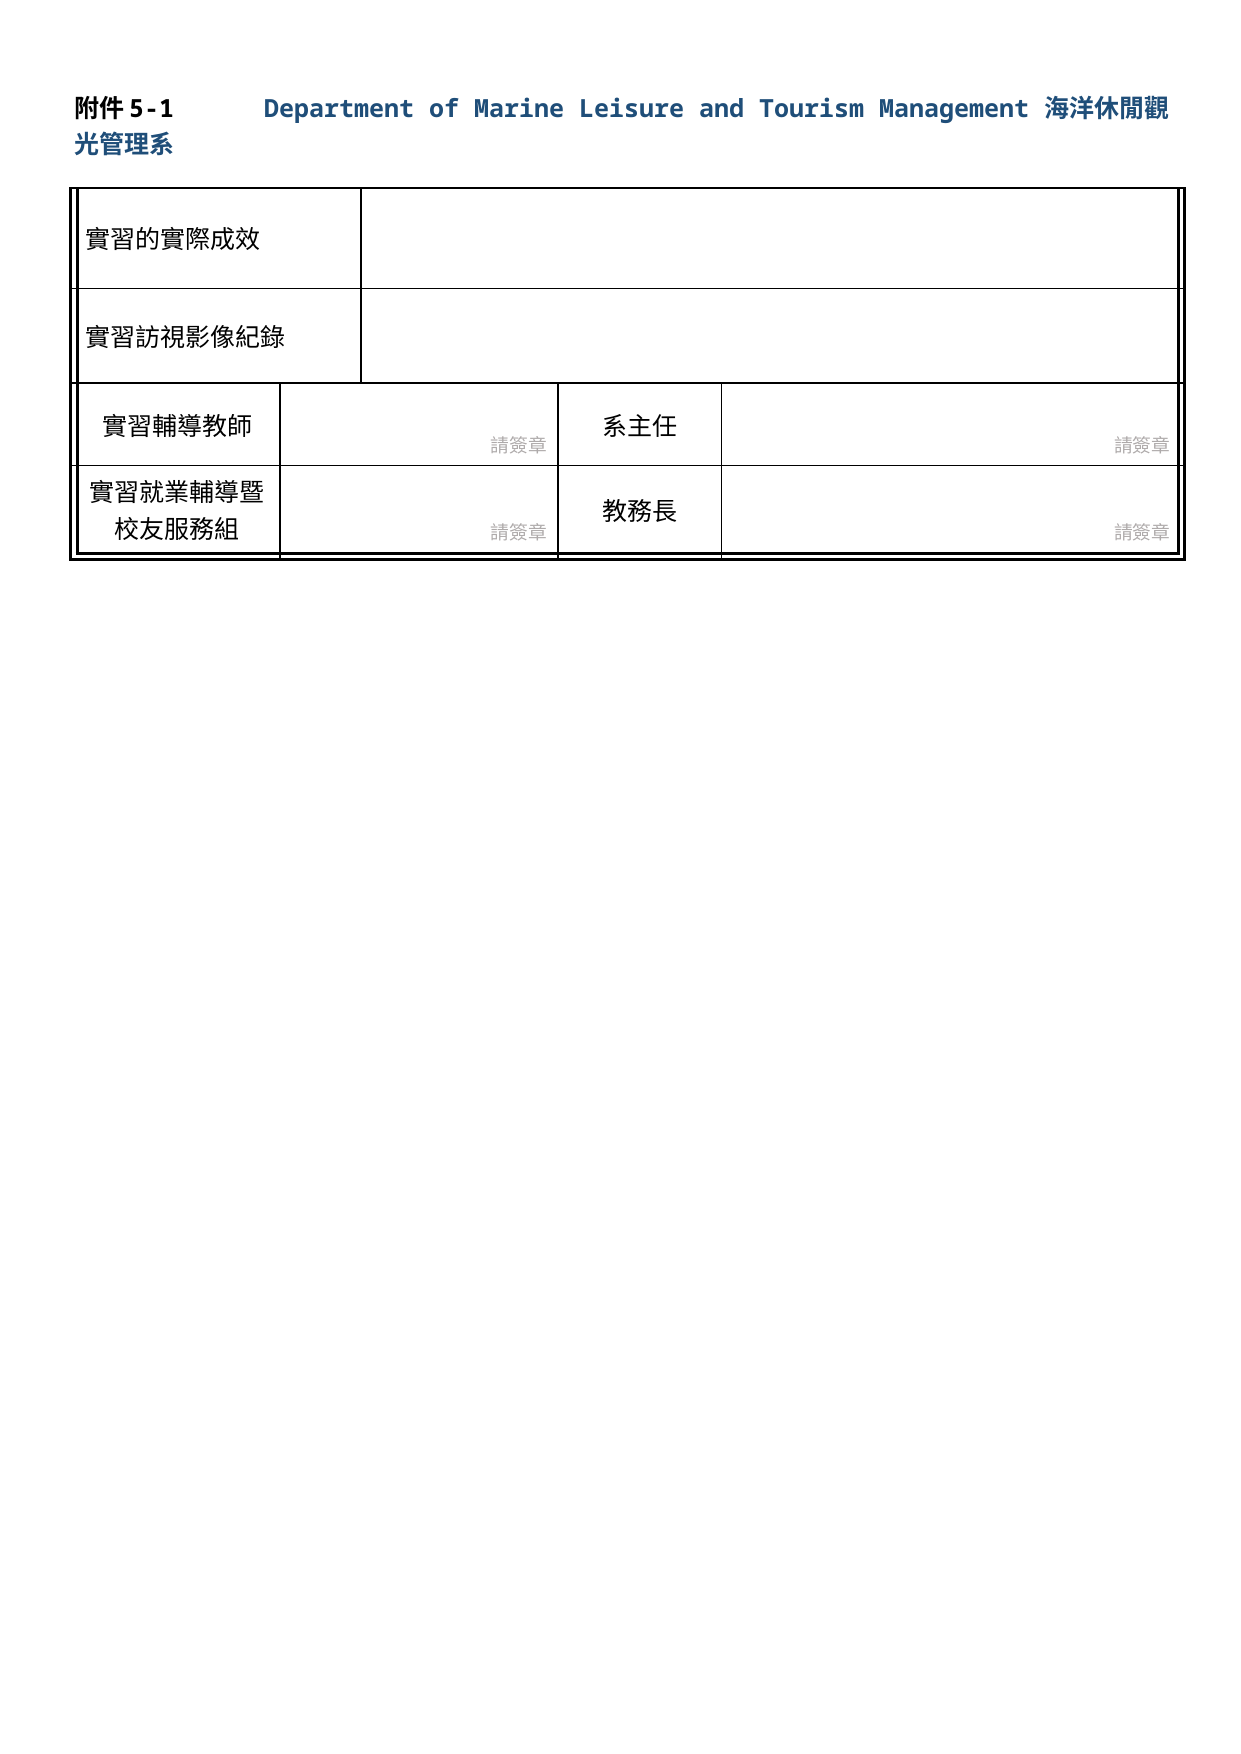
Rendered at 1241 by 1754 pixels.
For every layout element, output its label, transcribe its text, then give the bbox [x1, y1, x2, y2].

table_cell 實習訪視影像紀錄 [79, 289, 360, 382]
table_cell 請簽章 [722, 384, 1177, 465]
table_cell 請簽章 [281, 466, 557, 552]
table_cell 實習的實際成效 [79, 189, 360, 288]
table_cell 實習就業輔導暨校友服務組 [79, 466, 279, 552]
table_cell 請簽章 [722, 466, 1177, 552]
table_cell [362, 289, 1177, 382]
table_cell 系主任 [559, 384, 721, 465]
table_cell [362, 189, 1177, 288]
table_cell 請簽章 [281, 384, 557, 465]
table_cell 實習輔導教師 [79, 384, 279, 465]
table_cell 教務長 [559, 466, 721, 552]
